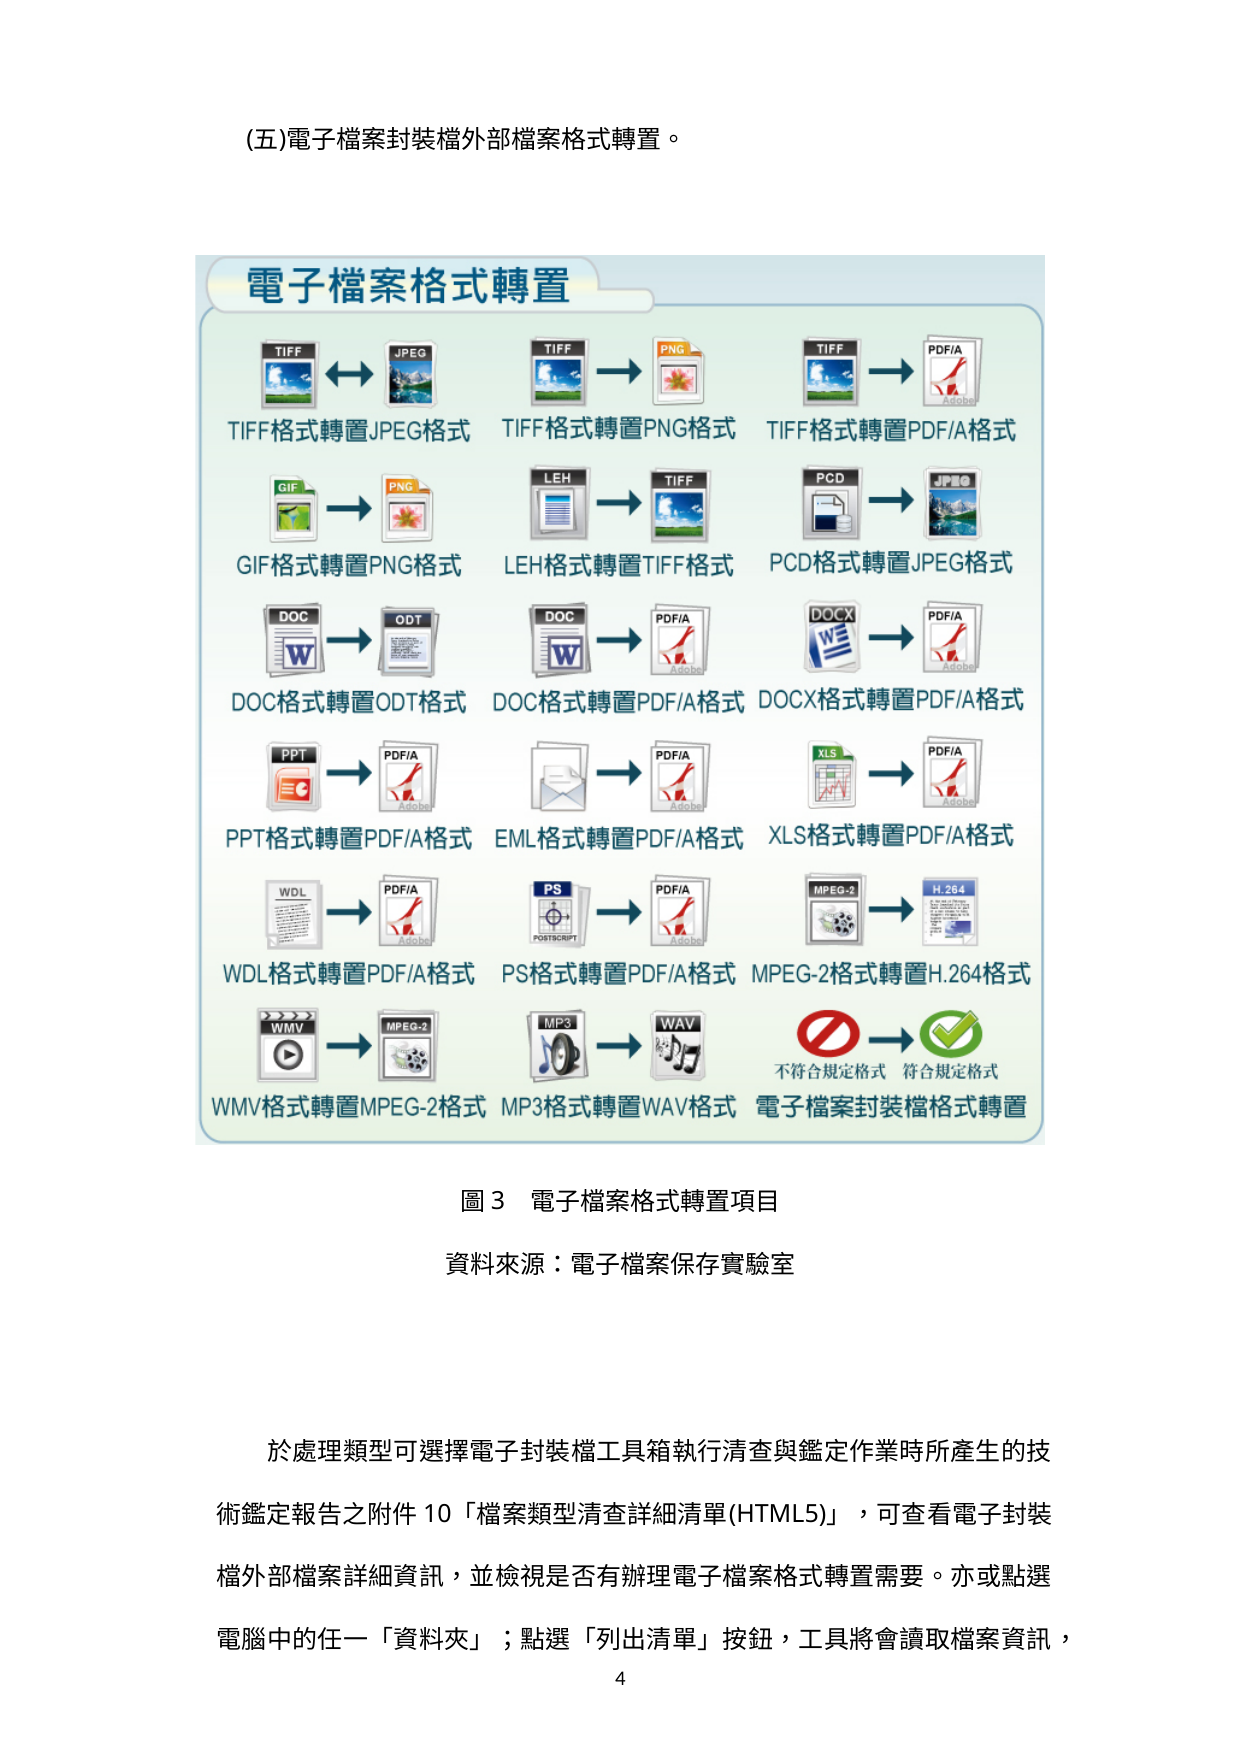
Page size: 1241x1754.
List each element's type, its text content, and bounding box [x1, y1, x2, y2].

text 於處理類型可選擇電子封裝檔工具箱執行清查與鑑定作業時所產生的技術鑑定報告之附件10「檔案類型清查詳細清單(HTML5)」，可查看電子封裝檔外部檔案詳細資訊，並檢視是否有辦理電子檔案格式轉置需要。亦或點選電腦中的任一「資料夾」；點選「列出清單」按鈕，工具將會讀取檔案資訊，並將內容呈現於清單中；轉置類型主要分「文件」、「影像」、「視訊」及「音訊」等4種類型，可複選多種格式同時轉置，以批次辦理電子檔案格式轉置。 [216, 1408, 1053, 1658]
text (五)電子檔案封裝檔外部檔案格式轉置。 [246, 96, 1053, 158]
text 資料來源：電子檔案保存實驗室 [187, 1221, 1053, 1283]
text 圖3 電子檔案格式轉置項目 [187, 1158, 1053, 1221]
